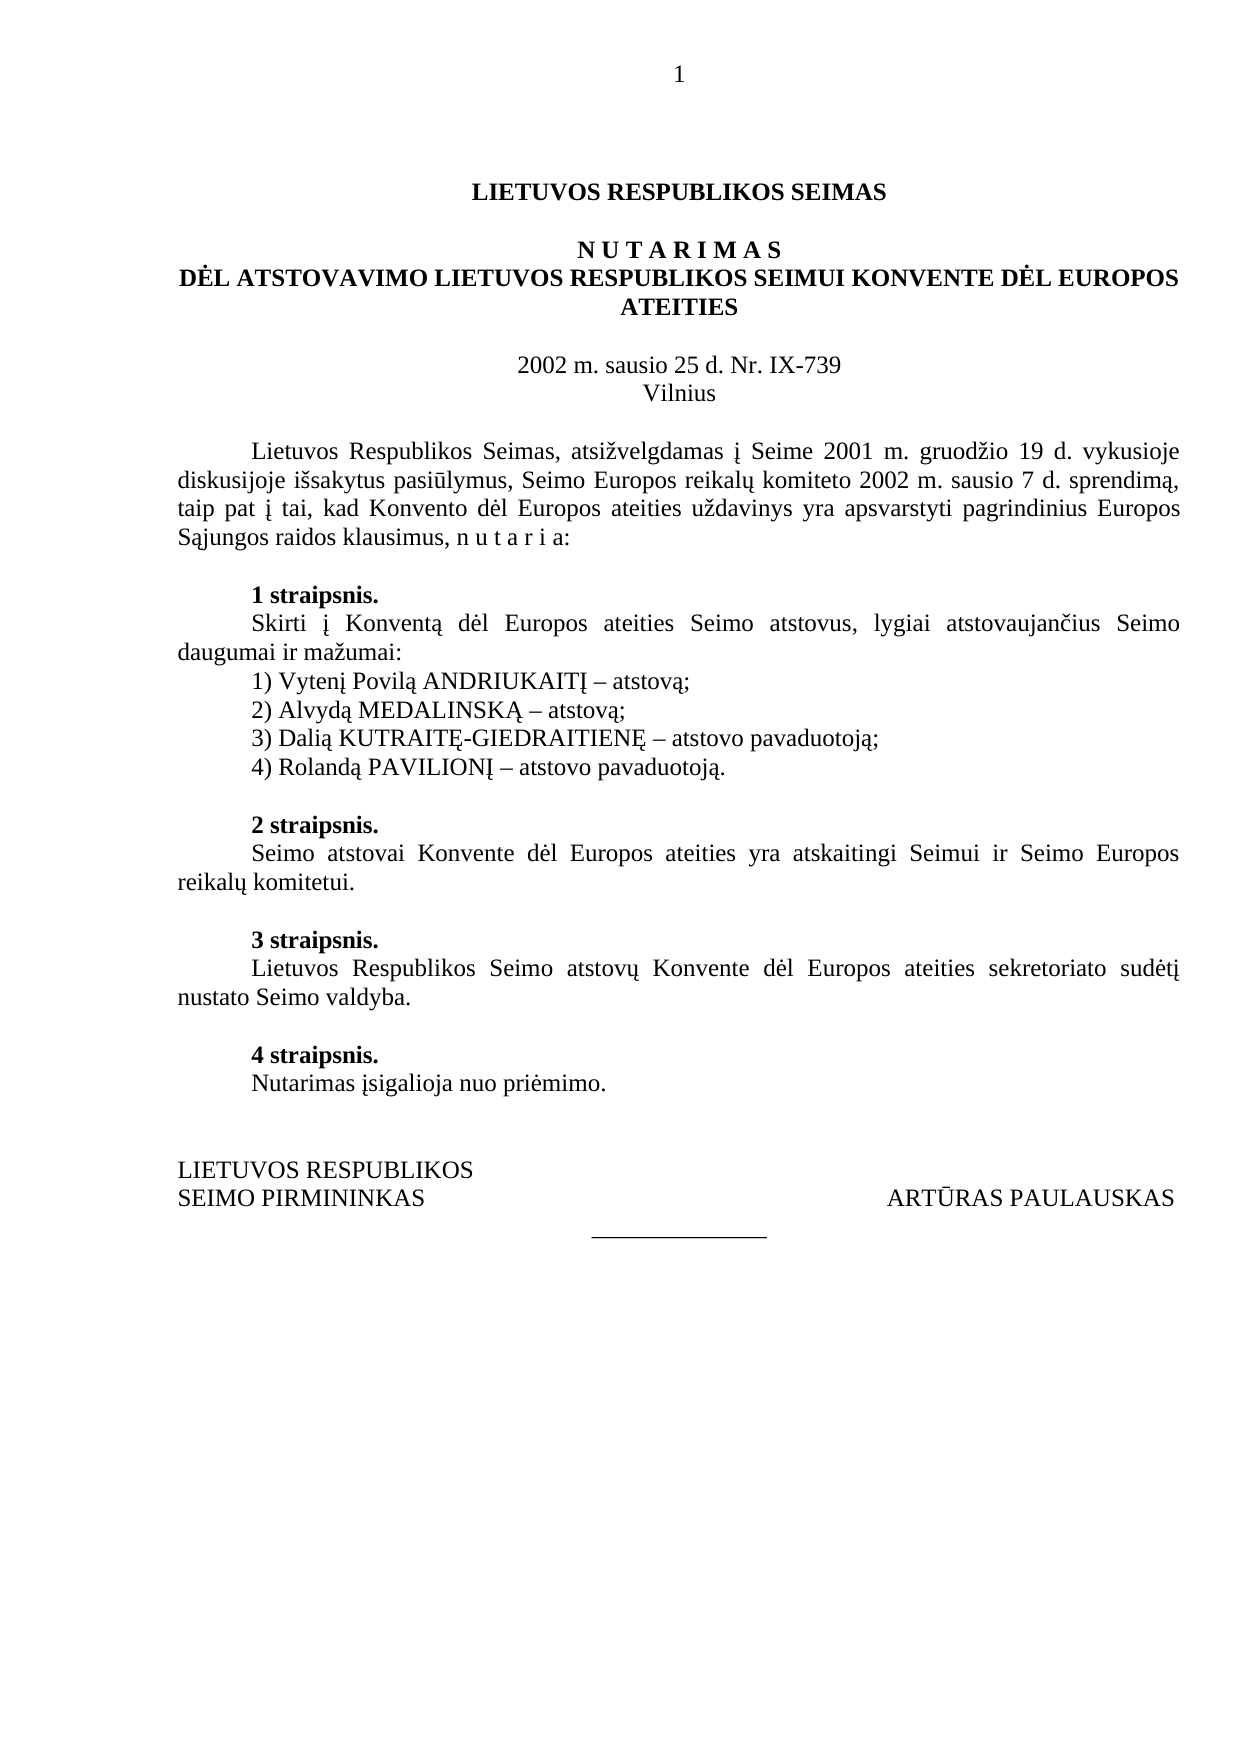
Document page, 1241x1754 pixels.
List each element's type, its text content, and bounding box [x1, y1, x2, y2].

text Nutarimas įsigalioja nuo priėmimo. [177, 1068, 1181, 1097]
text 4) Rolandą PAVILIONĮ – atstovo pavaduotoją. [177, 752, 1181, 781]
text N U T A R I M A S [177, 235, 1181, 263]
text LIETUVOS RESPUBLIKOS SEIMAS [177, 177, 1181, 206]
text 1 straipsnis. [177, 580, 1181, 608]
text 2) Alvydą MEDALINSKĄ – atstovą; [177, 695, 1181, 723]
text 2002 m. sausio 25 d. Nr. IX-739 [177, 350, 1181, 378]
text Vilnius [177, 378, 1181, 407]
text LIETUVOS RESPUBLIKOS [177, 1155, 1181, 1183]
text SEIMO PIRMININKAS ARTŪRAS PAULAUSKAS [177, 1183, 1181, 1212]
text Lietuvos Respublikos Seimas, atsižvelgdamas į Seime 2001 m. gruodžio 19 d. vykusioje diskusijoje išsakytus pasiūlymus, Seimo Europos reikalų komiteto 2002 m. sausio 7 d. sprendimą, taip pat į tai, kad Konvento dėl Europos ateities uždavinys yra apsvarstyti pagrindinius Europos Sąjungos raidos klausimus, nutaria: [177, 436, 1181, 551]
text 2 straipsnis. [177, 810, 1181, 838]
text 3 straipsnis. [177, 925, 1181, 953]
text Skirti į Konventą dėl Europos ateities Seimo atstovus, lygiai atstovaujančius Seimo daugumai ir mažumai: [177, 608, 1181, 666]
text Seimo atstovai Konvente dėl Europos ateities yra atskaitingi Seimui ir Seimo Europos reikalų komitetui. [177, 838, 1181, 896]
text DĖL ATSTOVAVIMO LIETUVOS RESPUBLIKOS SEIMUI KONVENTE DĖL EUROPOS ATEITIES [177, 263, 1181, 321]
text 1) Vytenį Povilą ANDRIUKAITĮ – atstovą; [177, 666, 1181, 695]
text ______________ [177, 1212, 1181, 1241]
text 4 straipsnis. [177, 1040, 1181, 1068]
text Lietuvos Respublikos Seimo atstovų Konvente dėl Europos ateities sekretoriato sudėtį nustato Seimo valdyba. [177, 953, 1181, 1011]
text 3) Dalią KUTRAITĘ-GIEDRAITIENĘ – atstovo pavaduotoją; [177, 723, 1181, 752]
